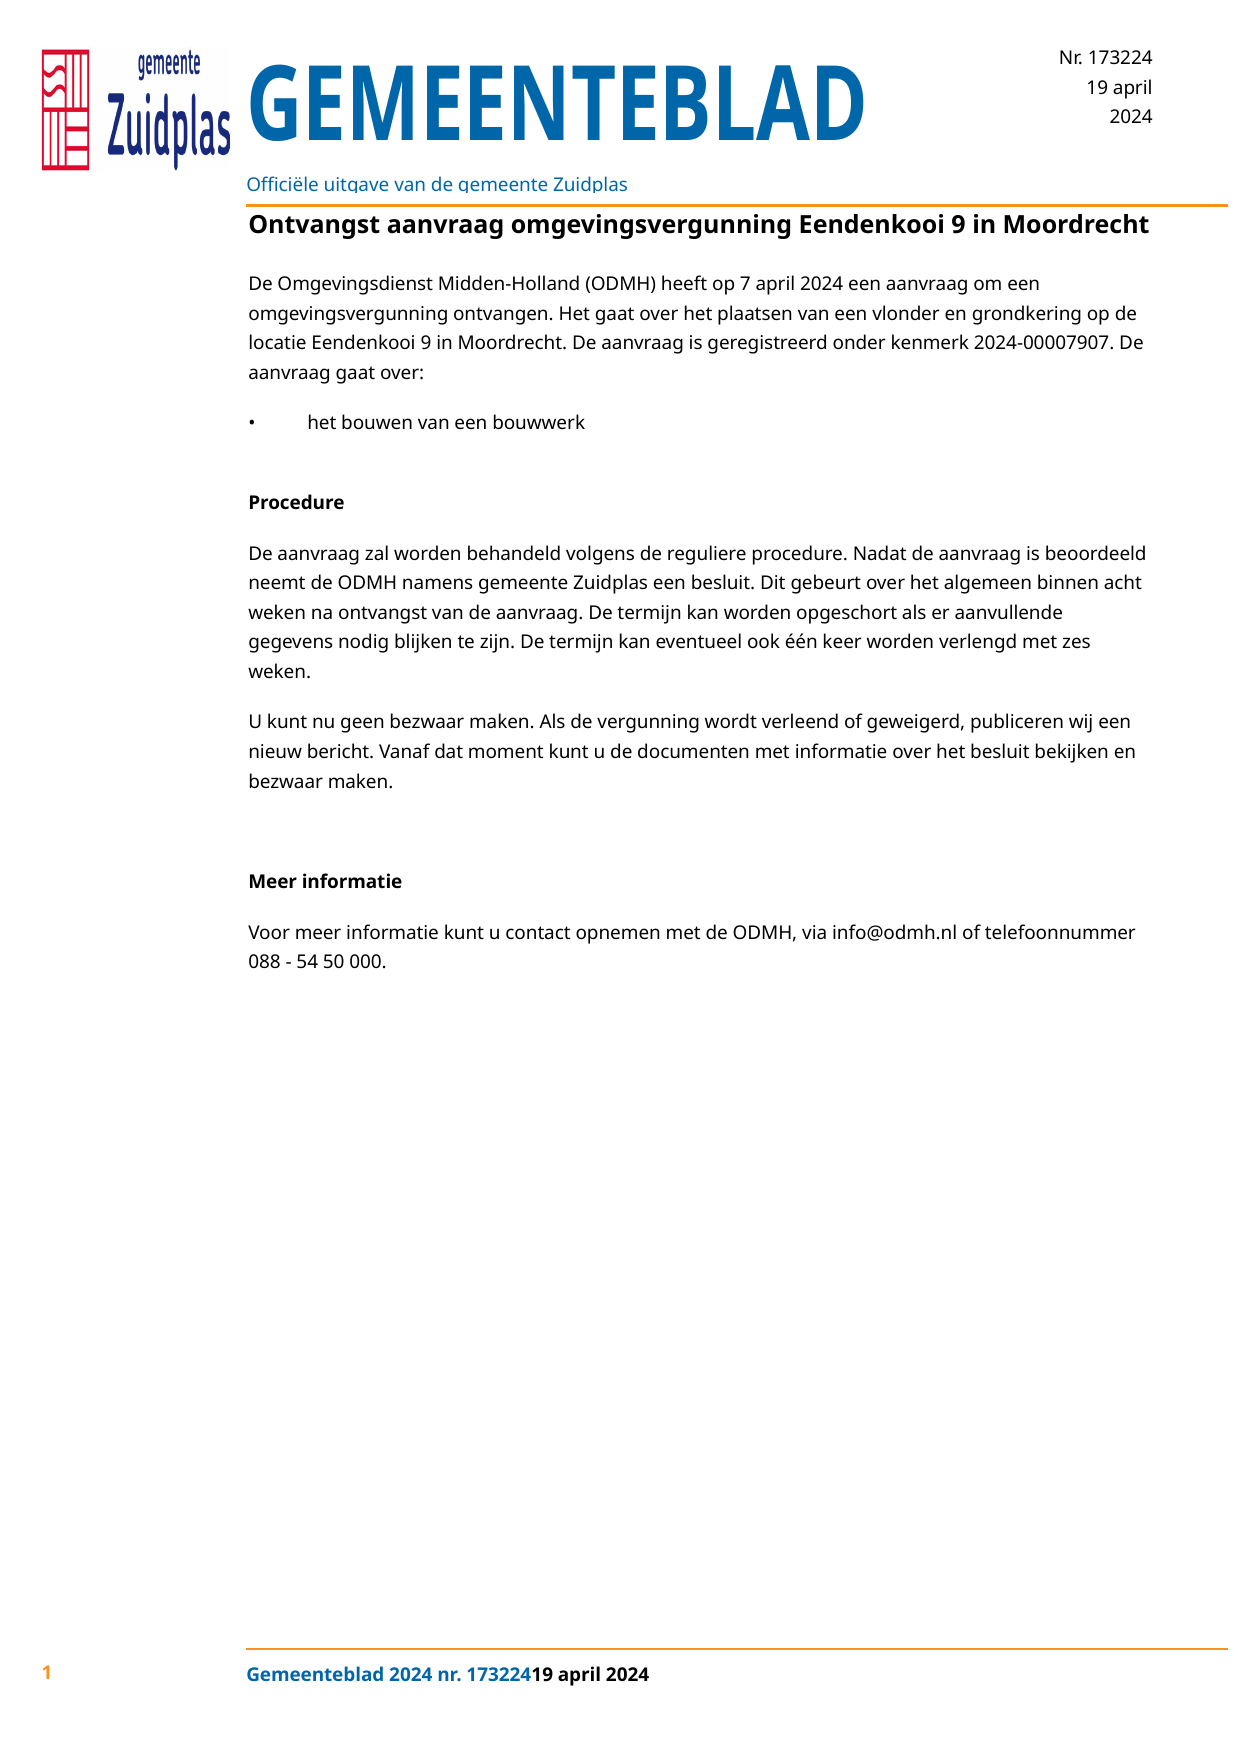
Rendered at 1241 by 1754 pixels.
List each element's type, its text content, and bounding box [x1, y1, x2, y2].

text Voor meer informatie kunt u contact opnemen met de ODMH, via info@odmh.nl of telefoonnummer 088 - 54 50 000. [248, 919, 1152, 974]
text Procedure [248, 489, 1152, 515]
list het bouwen van een bouwwerk [248, 409, 1152, 435]
text De Omgevingsdienst Midden-Holland (ODMH) heeft op 7 april 2024 een aanvraag om een omgevingsvergunning ontvangen. Het gaat over het plaatsen van een vlonder en grondkering op de locatie Eendenkooi 9 in Moordrecht. De aanvraag is geregistreerd onder kenmerk 2024-00007907. De aanvraag gaat over: [248, 270, 1152, 385]
text Ontvangst aanvraag omgevingsvergunning Eendenkooi 9 in Moordrecht [248, 207, 1152, 241]
picture [41, 47, 231, 172]
text Meer informatie [248, 869, 1152, 894]
text U kunt nu geen bezwaar maken. Als de vergunning wordt verleend of geweigerd, publiceren wij een nieuw bericht. Vanaf dat moment kunt u de documenten met informatie over het besluit bekijken en bezwaar maken. [248, 709, 1152, 793]
text De aanvraag zal worden behandeld volgens de reguliere procedure. Nadat de aanvraag is beoordeeld neemt de ODMH namens gemeente Zuidplas een besluit. Dit gebeurt over het algemeen binnen acht weken na ontvangst van de aanvraag. De termijn kan worden opgeschort als er aanvullende gegevens nodig blijken te zijn. De termijn kan eventueel ook één keer worden verlengd met zes weken. [248, 540, 1152, 684]
